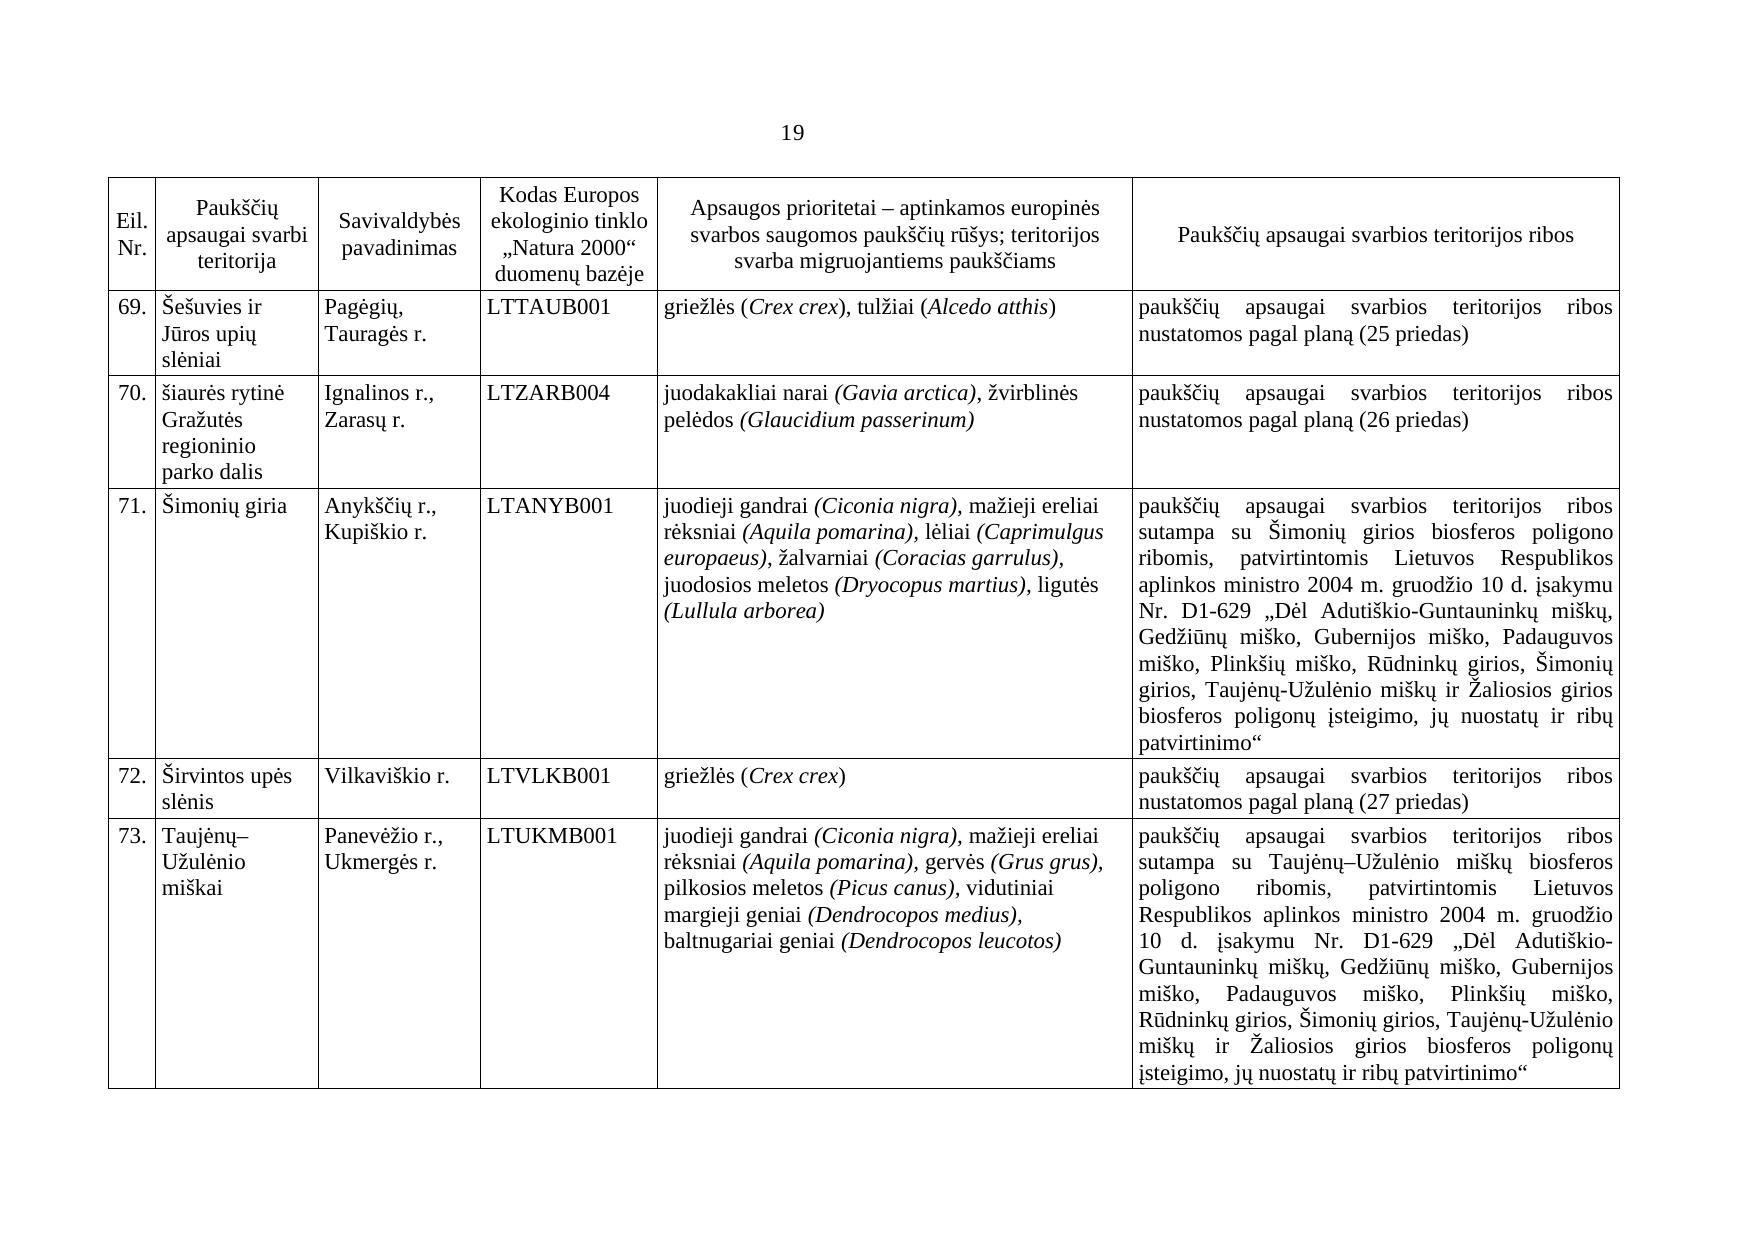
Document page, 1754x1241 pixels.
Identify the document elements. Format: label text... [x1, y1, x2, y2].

table_cell 72. [109, 759, 155, 818]
table_cell Anykščių r., Kupiškio r. [319, 489, 480, 758]
table_cell Panevėžio r., Ukmergės r. [319, 819, 480, 1088]
table_cell Pagėgių, Tauragės r. [319, 291, 480, 375]
table_header Savivaldybės pavadinimas [319, 178, 480, 289]
table_header Kodas Europos ekologinio tinklo „Natura 2000“ duomenų bazėje [481, 178, 657, 289]
table_cell LTUKMB001 [481, 819, 657, 1088]
table_cell griežlės (Crex crex), tulžiai (Alcedo atthis) [658, 291, 1132, 375]
table_cell paukščių apsaugai svarbios teritorijos ribos nustatomos pagal planą (27 priedas) [1133, 759, 1619, 818]
table_cell paukščių apsaugai svarbios teritorijos ribos nustatomos pagal planą (26 priedas) [1133, 376, 1619, 488]
table_cell Širvintos upės slėnis [156, 759, 318, 818]
table_cell LTANYB001 [481, 489, 657, 758]
table_cell 69. [109, 291, 155, 375]
table_cell Taujėnų–Užulėnio miškai [156, 819, 318, 1088]
table_cell šiaurės rytinė Gražutės regioninio parko dalis [156, 376, 318, 488]
table_cell Šimonių giria [156, 489, 318, 758]
table_cell LTTAUB001 [481, 291, 657, 375]
table_cell LTZARB004 [481, 376, 657, 488]
table_cell juodieji gandrai (Ciconia nigra), mažieji ereliai rėksniai (Aquila pomarina), lėliai (Caprimulgus europaeus), žalvarniai (Coracias garrulus), juodosios meletos (Dryocopus martius), ligutės (Lullula arborea) [658, 489, 1132, 758]
table_cell paukščių apsaugai svarbios teritorijos ribos sutampa su Šimonių girios biosferos poligono ribomis, patvirtintomis Lietuvos Respublikos aplinkos ministro 2004 m. gruodžio 10 d. įsakymu Nr. D1-629 „Dėl Adutiškio-Guntauninkų miškų, Gedžiūnų miško, Gubernijos miško, Padauguvos miško, Plinkšių miško, Rūdninkų girios, Šimonių girios, Taujėnų-Užulėnio miškų ir Žaliosios girios biosferos poligonų įsteigimo, jų nuostatų ir ribų patvirtinimo“ [1133, 489, 1619, 758]
table_cell 73. [109, 819, 155, 1088]
table_cell juodieji gandrai (Ciconia nigra), mažieji ereliai rėksniai (Aquila pomarina), gervės (Grus grus), pilkosios meletos (Picus canus), vidutiniai margieji geniai (Dendrocopos medius), baltnugariai geniai (Dendrocopos leucotos) [658, 819, 1132, 1088]
table_cell 71. [109, 489, 155, 758]
table_cell paukščių apsaugai svarbios teritorijos ribos sutampa su Taujėnų–Užulėnio miškų biosferos poligono ribomis, patvirtintomis Lietuvos Respublikos aplinkos ministro 2004 m. gruodžio 10 d. įsakymu Nr. D1-629 „Dėl Adutiškio-Guntauninkų miškų, Gedžiūnų miško, Gubernijos miško, Padauguvos miško, Plinkšių miško, Rūdninkų girios, Šimonių girios, Taujėnų-Užulėnio miškų ir Žaliosios girios biosferos poligonų įsteigimo, jų nuostatų ir ribų patvirtinimo“ [1133, 819, 1619, 1088]
table_cell Ignalinos r., Zarasų r. [319, 376, 480, 488]
table_cell Šešuvies ir Jūros upių slėniai [156, 291, 318, 375]
table_cell paukščių apsaugai svarbios teritorijos ribos nustatomos pagal planą (25 priedas) [1133, 291, 1619, 375]
table_header Paukščių apsaugai svarbi teritorija [156, 178, 318, 289]
table_cell griežlės (Crex crex) [658, 759, 1132, 818]
table_cell juodakakliai narai (Gavia arctica), žvirblinės pelėdos (Glaucidium passerinum) [658, 376, 1132, 488]
table_cell 70. [109, 376, 155, 488]
table_cell LTVLKB001 [481, 759, 657, 818]
table_header Apsaugos prioritetai – aptinkamos europinės svarbos saugomos paukščių rūšys; teritorijos svarba migruojantiems paukščiams [658, 178, 1132, 289]
table_header Eil. Nr. [109, 178, 155, 289]
table_header Paukščių apsaugai svarbios teritorijos ribos [1133, 178, 1619, 289]
table_cell Vilkaviškio r. [319, 759, 480, 818]
